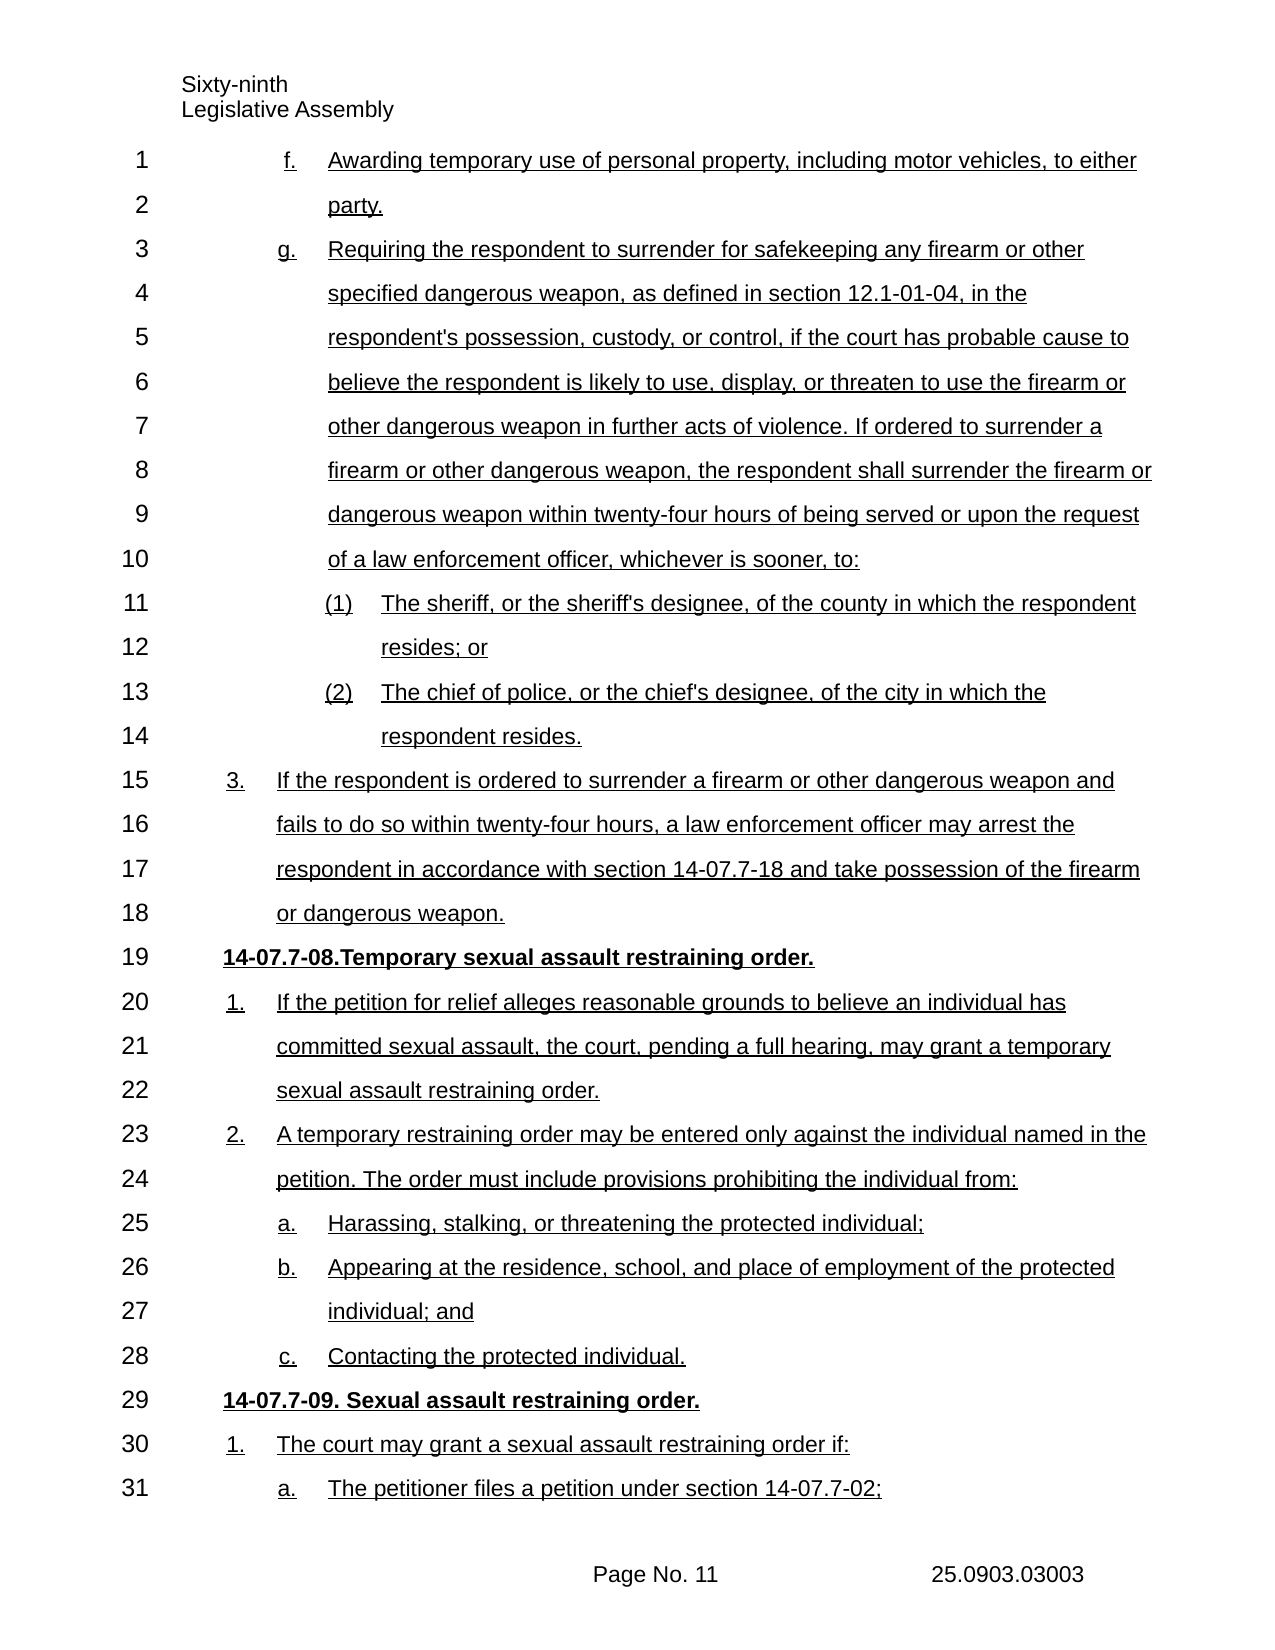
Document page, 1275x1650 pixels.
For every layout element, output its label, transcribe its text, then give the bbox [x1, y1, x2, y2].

text (1) The sheriff, or the sheriff's designee, of the county in which the respondent resides; or [181, 576, 1154, 664]
text 1. The court may grant a sexual assault restraining order if: [181, 1417, 1154, 1461]
text b. Appearing at the residence, school, and place of employment of the protected individual; and [181, 1240, 1154, 1329]
text f. Awarding temporary use of personal property, including motor vehicles, to either party. [181, 133, 1154, 222]
text (2) The chief of police, or the chief's designee, of the city in which the respondent resides. [181, 664, 1154, 753]
text a. Harassing, stalking, or threatening the protected individual; [181, 1196, 1154, 1240]
subtitle 14‑07.7‑08.Temporary sexual assault restraining order. [181, 930, 1154, 974]
text g. Requiring the respondent to surrender for safekeeping any firearm or other specified dangerous weapon, as defined in section 12.1‑01‑04, in the respondent's possession, custody, or control, if the court has probable cause to believe the respondent is likely to use, display, or threaten to use the firearm or other dangerous weapon in further acts of violence. If ordered to surrender a firearm or other dangerous weapon, the respondent shall surrender the firearm or dangerous weapon within twenty‑four hours of being served or upon the request of a law enforcement officer, whichever is sooner, to: [181, 222, 1154, 576]
text a. The petitioner files a petition under section 14‑07.7‑02; [181, 1461, 1154, 1506]
text 2. A temporary restraining order may be entered only against the individual named in the petition. The order must include provisions prohibiting the individual from: [181, 1107, 1154, 1196]
text 1. If the petition for relief alleges reasonable grounds to believe an individual has committed sexual assault, the court, pending a full hearing, may grant a temporary sexual assault restraining order. [181, 974, 1154, 1107]
text c. Contacting the protected individual. [181, 1329, 1154, 1373]
subtitle 14‑07.7‑09. Sexual assault restraining order. [181, 1373, 1154, 1417]
text 3. If the respondent is ordered to surrender a firearm or other dangerous weapon and fails to do so within twenty‑four hours, a law enforcement officer may arrest the respondent in accordance with section 14‑07.7‑18 and take possession of the firearm or dangerous weapon. [181, 753, 1154, 930]
